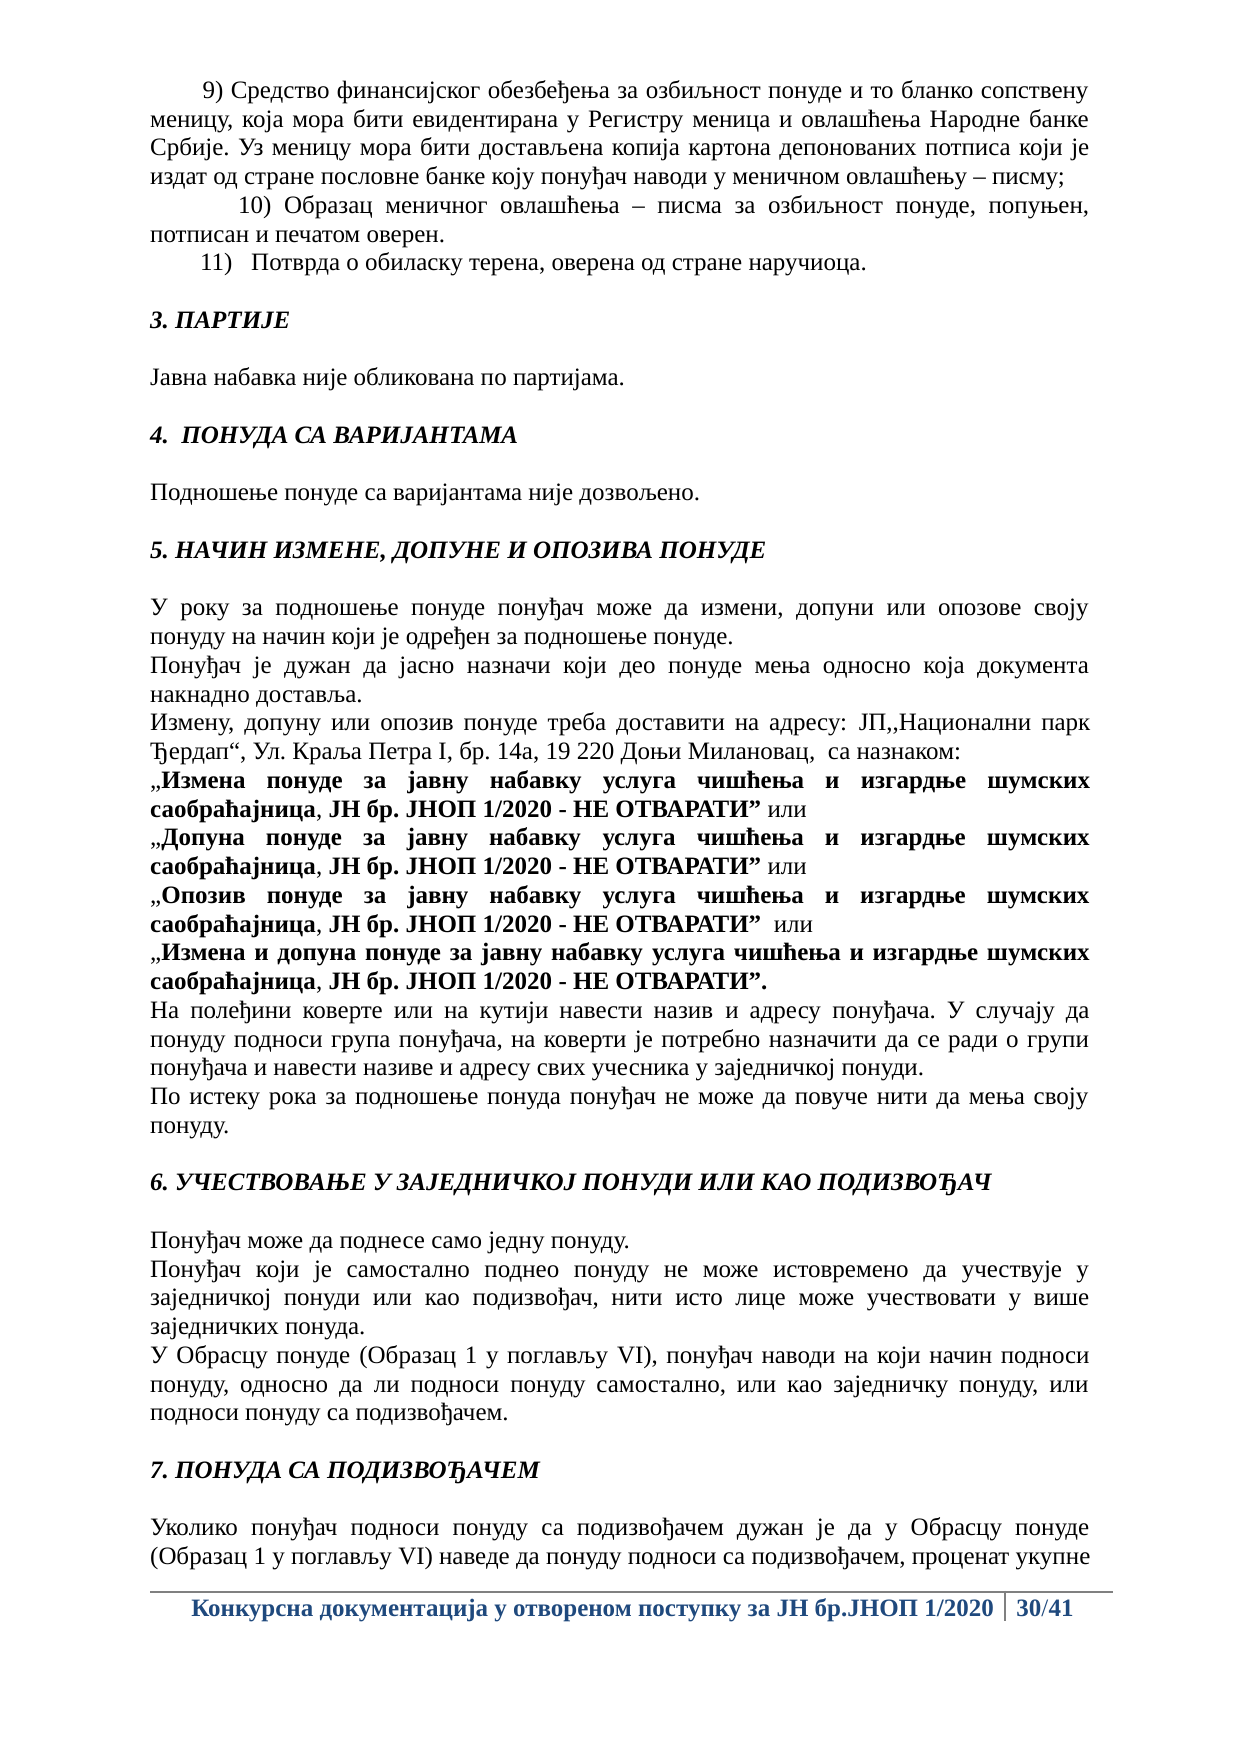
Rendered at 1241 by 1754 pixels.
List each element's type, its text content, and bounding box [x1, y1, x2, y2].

text 4. ПОНУДА СА ВАРИЈАНТАМА [150, 420, 1090, 449]
text На полеђини коверте или на кутији навести назив и адресу понуђача. У случају да понуду подноси група понуђача, на коверти је потребно назначити да се ради о групи понуђача и навести називе и адресу свих учесника у заједничкој понуди. [150, 995, 1090, 1081]
text 11) Потврда о обиласку терена, оверена од стране наручиоца. [150, 247, 1090, 276]
text У року за подношење понуде понуђач може да измени, допуни или опозове своју понуду на начин који је одређен за подношење понуде. [150, 592, 1090, 650]
text 7. ПОНУДА СА ПОДИЗВОЂАЧЕМ [150, 1455, 1090, 1484]
text Јавна набавка није обликована по партијама. [150, 362, 1090, 391]
text 9) Средство финансијског обезбеђења за озбиљност понуде и то бланко сопствену меницу, која мора бити евидентирана у Регистру меница и овлашћења Народне банке Србије. Уз меницу мора бити достављена копија картона депонованих потписа који је издат од стране пословне банке коју понуђач наводи у меничном овлашћењу – писму; [150, 75, 1090, 190]
text Понуђач може да поднесе само једну понуду. [150, 1225, 1090, 1254]
text Измену, допуну или опозив понуде треба доставити на адресу: ЈП,,Национални парк Ђердап“, Ул. Краља Петра I, бр. 14а, 19 220 Доњи Милановац, са назнаком: [150, 707, 1090, 765]
text „Допуна понуде за јавну набавку услуга чишћења и изгардње шумских саобраћајница, ЈН бр. ЈНОП 1/2020 - НЕ ОТВАРАТИ” или [150, 822, 1090, 880]
text У Обрасцу понуде (Образац 1 у поглављу VI), понуђач наводи на који начин подноси понуду, односно да ли подноси понуду самостално, или као заједничку понуду, или подноси понуду са подизвођачем. [150, 1340, 1090, 1426]
text Понуђач који је самостално поднео понуду не може истовремено да учествује у заједничкој понуди или као подизвођач, нити исто лице може учествовати у више заједничких понуда. [150, 1254, 1090, 1340]
text „Измена и допуна понуде за јавну набавку услуга чишћења и изгардње шумских саобраћајница, ЈН бр. ЈНОП 1/2020 - НЕ ОТВАРАТИ”. [150, 937, 1090, 995]
text Уколико понуђач подноси понуду са подизвођачем дужан је да у Обрасцу понуде (Образац 1 у поглављу VI) наведе да понуду подноси са подизвођачем, проценат укупне [150, 1512, 1090, 1570]
text Понуђач је дужан да јасно назначи који део понуде мења односно која документа накнадно доставља. [150, 650, 1090, 707]
text 3. ПАРТИЈЕ [150, 305, 1090, 334]
text „Измена понуде за јавну набавку услуга чишћења и изгардње шумских саобраћајница, ЈН бр. ЈНОП 1/2020 - НЕ ОТВАРАТИ” или [150, 765, 1090, 822]
text 5. НАЧИН ИЗМЕНЕ, ДОПУНЕ И ОПОЗИВА ПОНУДЕ [150, 535, 1090, 564]
text „Опозив понуде за јавну набавку услуга чишћења и изгардње шумских саобраћајница, ЈН бр. ЈНОП 1/2020 - НЕ ОТВАРАТИ” или [150, 880, 1090, 937]
text По истеку рока за подношење понуда понуђач не може да повуче нити да мења своју понуду. [150, 1081, 1090, 1139]
text 10) Образац меничног овлашћења – писма за озбиљност понуде, попуњен, потписан и печатом оверен. [150, 190, 1090, 247]
text 6. УЧЕСТВОВАЊЕ У ЗАЈЕДНИЧКОЈ ПОНУДИ ИЛИ КАО ПОДИЗВОЂАЧ [150, 1167, 1090, 1196]
text Подношење понуде са варијантама није дозвољено. [150, 477, 1090, 506]
